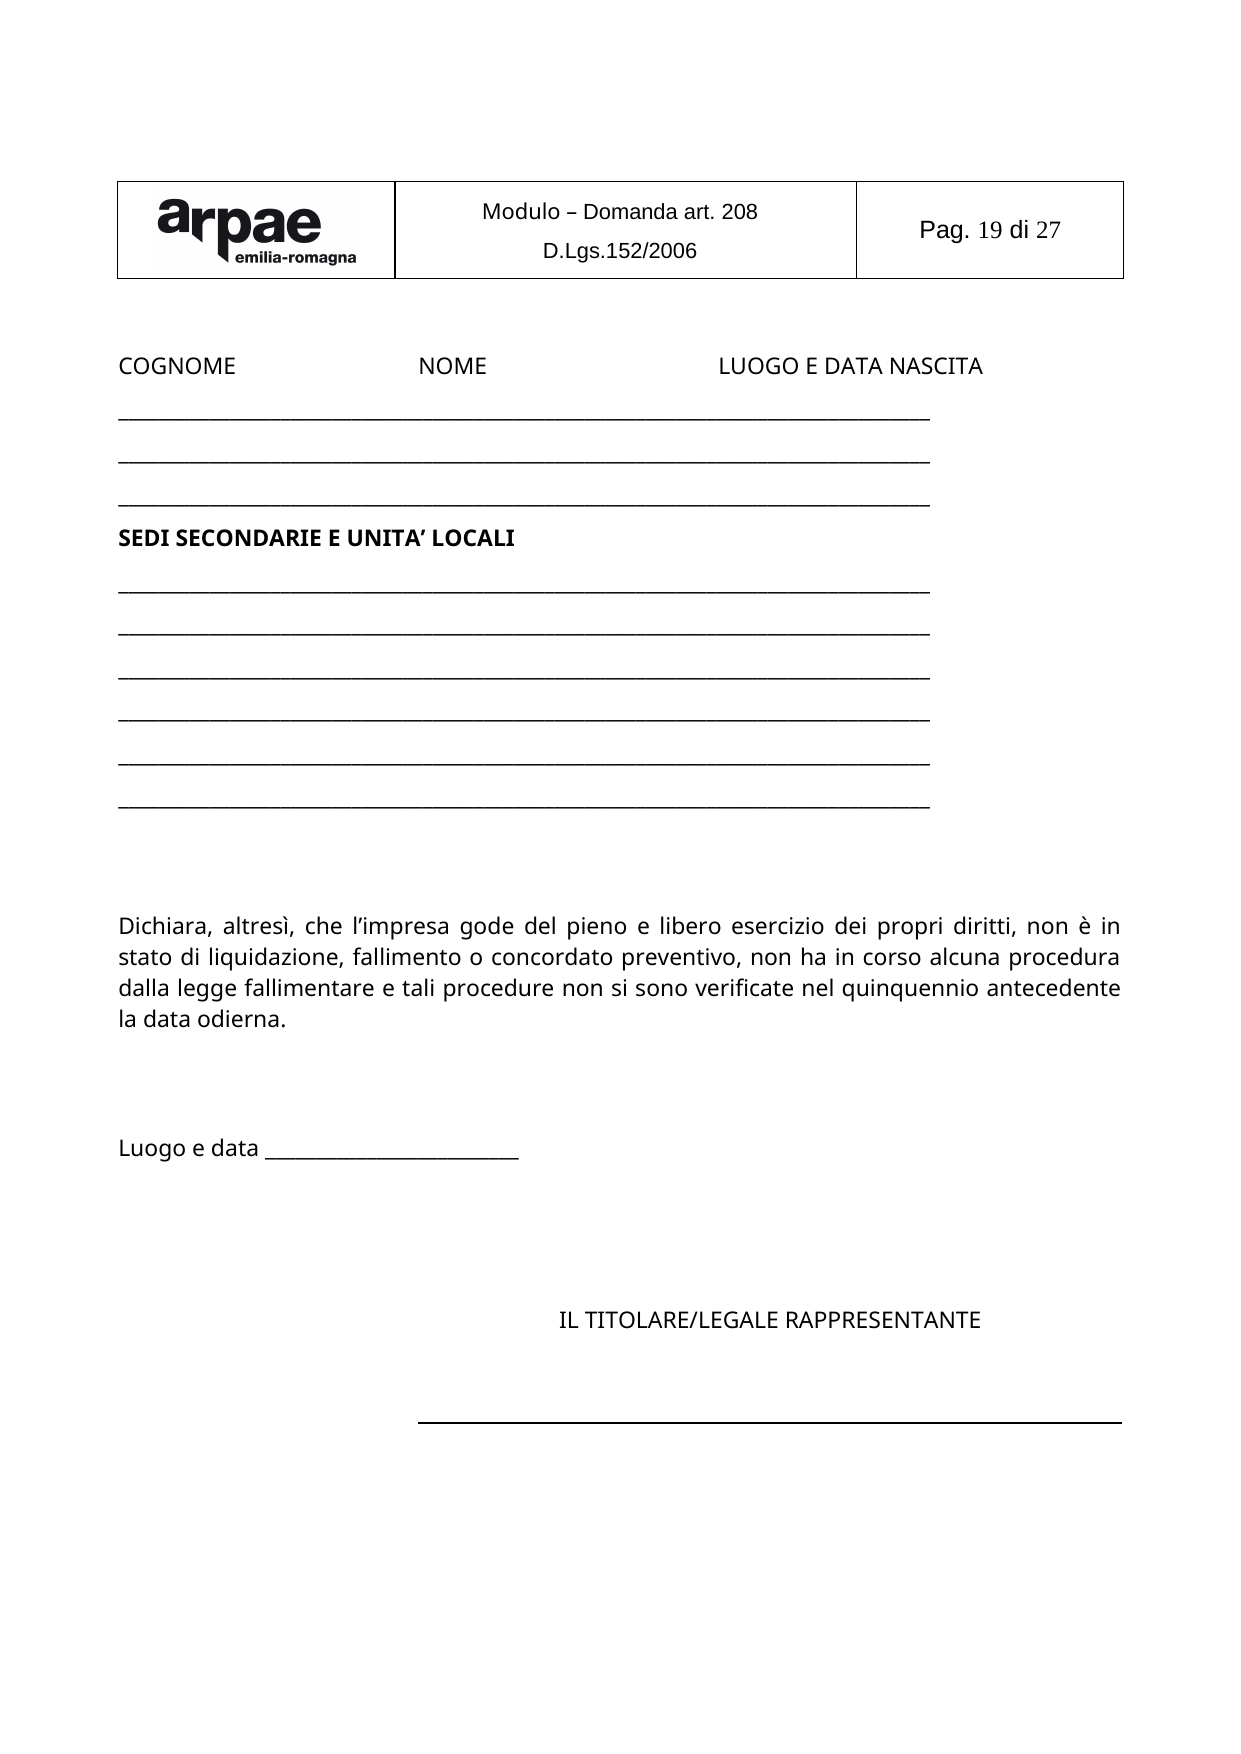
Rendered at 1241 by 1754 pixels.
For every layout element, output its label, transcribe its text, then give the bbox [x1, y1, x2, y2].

text COGNOME NOME LUOGO E DATA NASCITA [118, 350, 1122, 382]
text Dichiara, altresì, che l’impresa gode del pieno e libero esercizio dei propri diritti, non è in stato di liquidazione, fallimento o concordato preventivo, non ha in corso alcuna procedura dalla legge fallimentare e tali procedure non si sono verificate nel quinquennio antecedente la data odierna. [118, 909, 1122, 1034]
picture [147, 184, 363, 278]
text ________________________________________________________________________________ [118, 565, 1122, 597]
text ________________________________________________________________________________ [118, 694, 1122, 726]
text ________________________________________________________________________________ [118, 393, 1122, 424]
text ________________________________________________________________________________ [118, 651, 1122, 683]
text Luogo e data _________________________ [118, 1132, 1122, 1164]
text ________________________________________________________________________________ [118, 608, 1122, 640]
text SEDI SECONDARIE E UNITA’ LOCALI [118, 522, 1122, 554]
text ________________________________________________________________________________ [118, 781, 1122, 812]
text ________________________________________________________________________________ [118, 737, 1122, 769]
text ________________________________________________________________________________ [118, 436, 1122, 468]
text ________________________________________________________________________________ [118, 479, 1122, 511]
text IL TITOLARE/LEGALE RAPPRESENTANTE [343, 1304, 1122, 1336]
